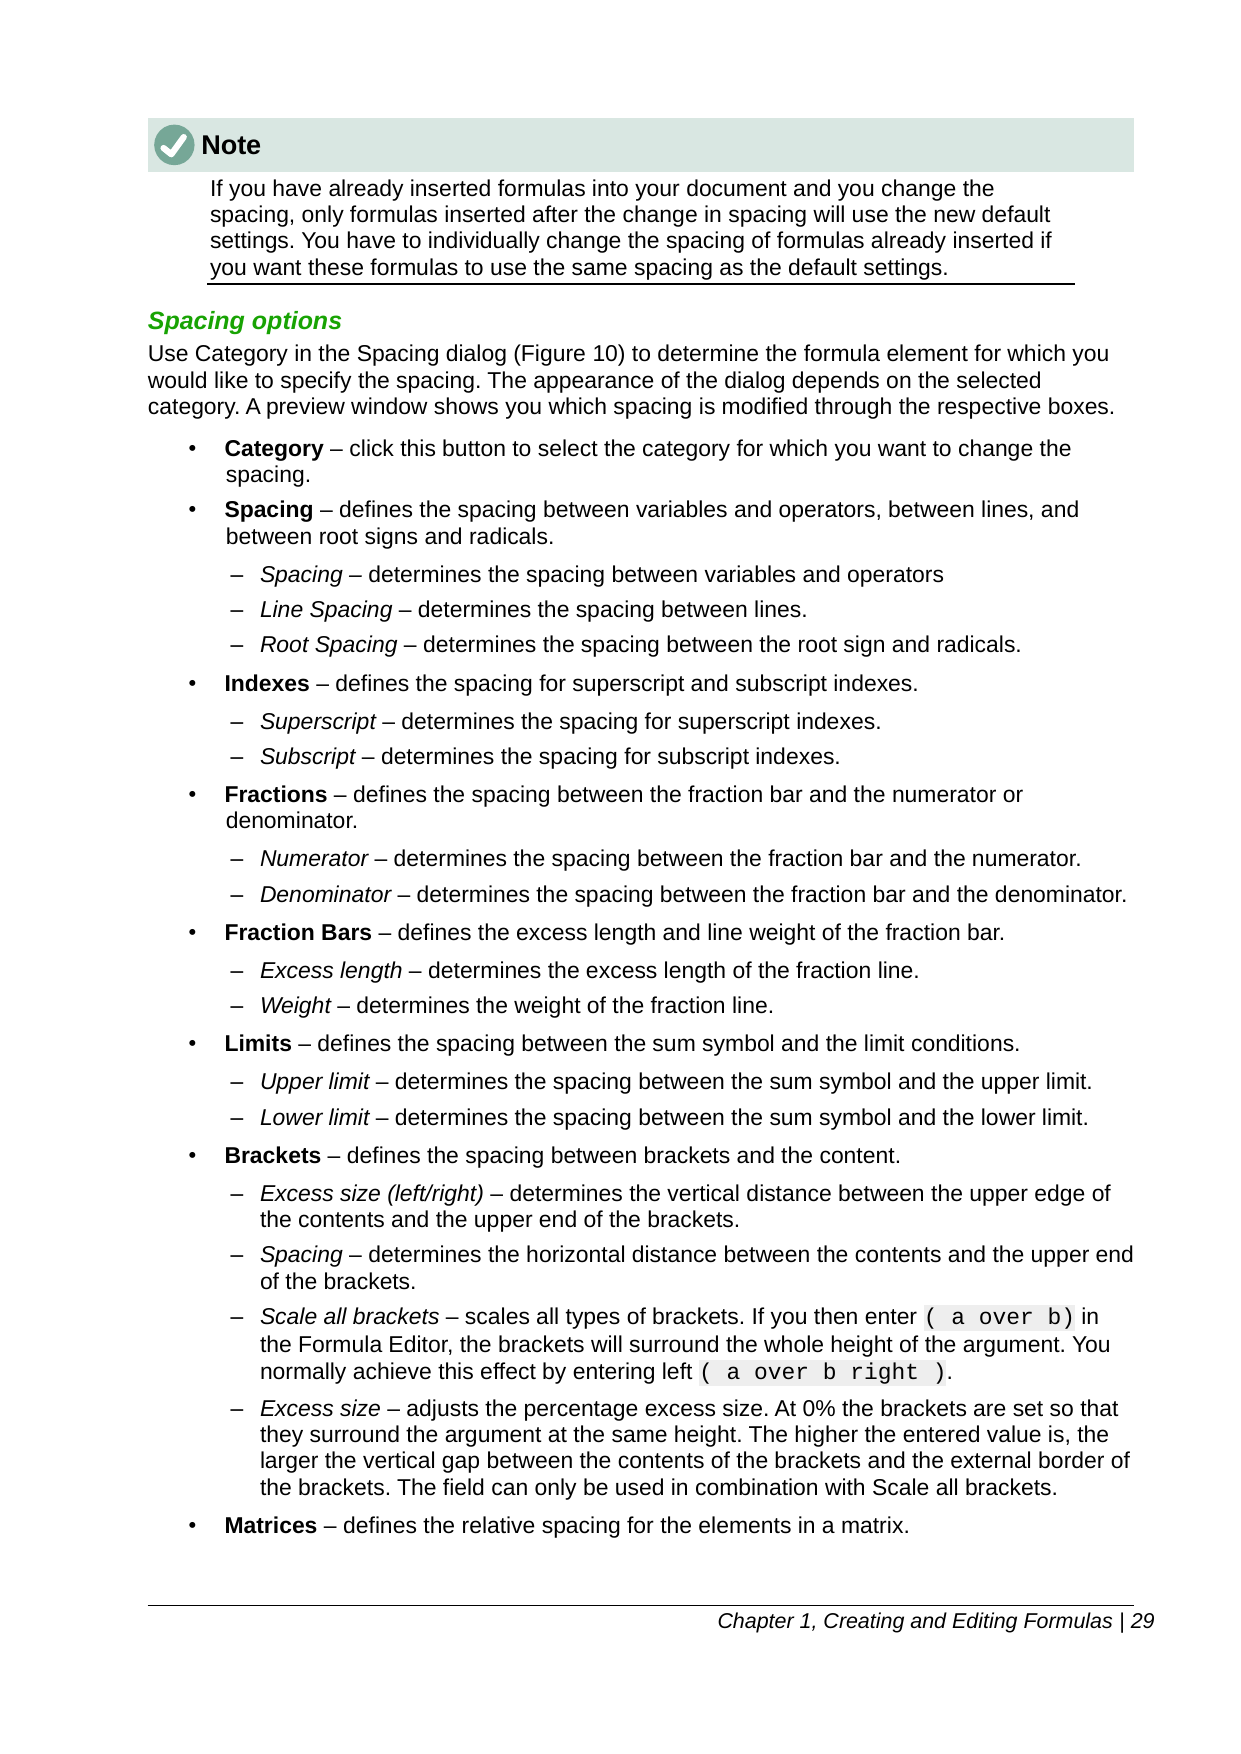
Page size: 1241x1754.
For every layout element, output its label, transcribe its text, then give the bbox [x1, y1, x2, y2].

list Excess size (left/right) – determines the vertical distance between the upper edge of the contents and the upper end of the brackets. [230, 1180, 1134, 1232]
list Matrices – defines the relative spacing for the elements in a matrix. [185, 1509, 1134, 1541]
list Fractions – defines the spacing between the fraction bar and the numerator or denominator. [185, 778, 1134, 837]
list Weight – determines the weight of the fraction line. [230, 992, 1134, 1018]
list Line Spacing – determines the spacing between lines. [230, 596, 1134, 622]
list Upper limit – determines the spacing between the sum symbol and the upper limit. [230, 1068, 1134, 1095]
list Excess length – determines the excess length of the fraction line. [230, 957, 1134, 983]
list Numerator – determines the spacing between the fraction bar and the numerator. [230, 845, 1134, 872]
list Fraction Bars – defines the excess length and line weight of the fraction bar. [185, 916, 1134, 948]
list Subscript – determines the spacing for subscript indexes. [230, 743, 1134, 769]
list Denominator – determines the spacing between the fraction bar and the denominator. [230, 881, 1134, 907]
list Scale all brackets – scales all types of brackets. If you then enter ( a over b) in the Formula Editor, the brackets will surround the whole height of the argument. You normally achieve this effect by entering left ( a over b right ). [230, 1303, 1134, 1386]
list Superscript – determines the spacing for superscript indexes. [230, 708, 1134, 734]
list Spacing – determines the horizontal distance between the contents and the upper end of the brackets. [230, 1241, 1134, 1294]
text Use Category in the Spacing dialog (Figure 10) to determine the formula element for which you would like to specify the spacing. The appearance of the dialog depends on the selected category. A preview window shows you which spacing is modified through the respective boxes. [148, 340, 1134, 419]
list Category – click this button to select the category for which you want to change the spacing. [185, 432, 1134, 488]
list Excess size – adjusts the percentage excess size. At 0% the brackets are set so that they surround the argument at the same height. The higher the entered value is, the larger the vertical gap between the contents of the brackets and the external border of the brackets. The field can only be used in combination with Scale all brackets. [230, 1395, 1134, 1500]
list Root Spacing – determines the spacing between the root sign and radicals. [230, 631, 1134, 658]
list Lower limit – determines the spacing between the sum symbol and the lower limit. [230, 1103, 1134, 1130]
subtitle Spacing options [148, 306, 1134, 334]
list Brackets – defines the spacing between brackets and the content. [185, 1139, 1134, 1171]
list Limits – defines the spacing between the sum symbol and the limit conditions. [185, 1027, 1134, 1059]
list Indexes – defines the spacing for superscript and subscript indexes. [185, 667, 1134, 699]
list Spacing – determines the spacing between variables and operators [230, 561, 1134, 587]
text If you have already inserted formulas into your document and you change the spacing, only formulas inserted after the change in spacing will use the new default settings. You have to individually change the spacing of formulas already inserted if you want these formulas to use the same spacing as the default settings. [207, 172, 1075, 283]
list Spacing – defines the spacing between variables and operators, between lines, and between root signs and radicals. [185, 493, 1134, 552]
subtitle Note [148, 118, 1134, 172]
